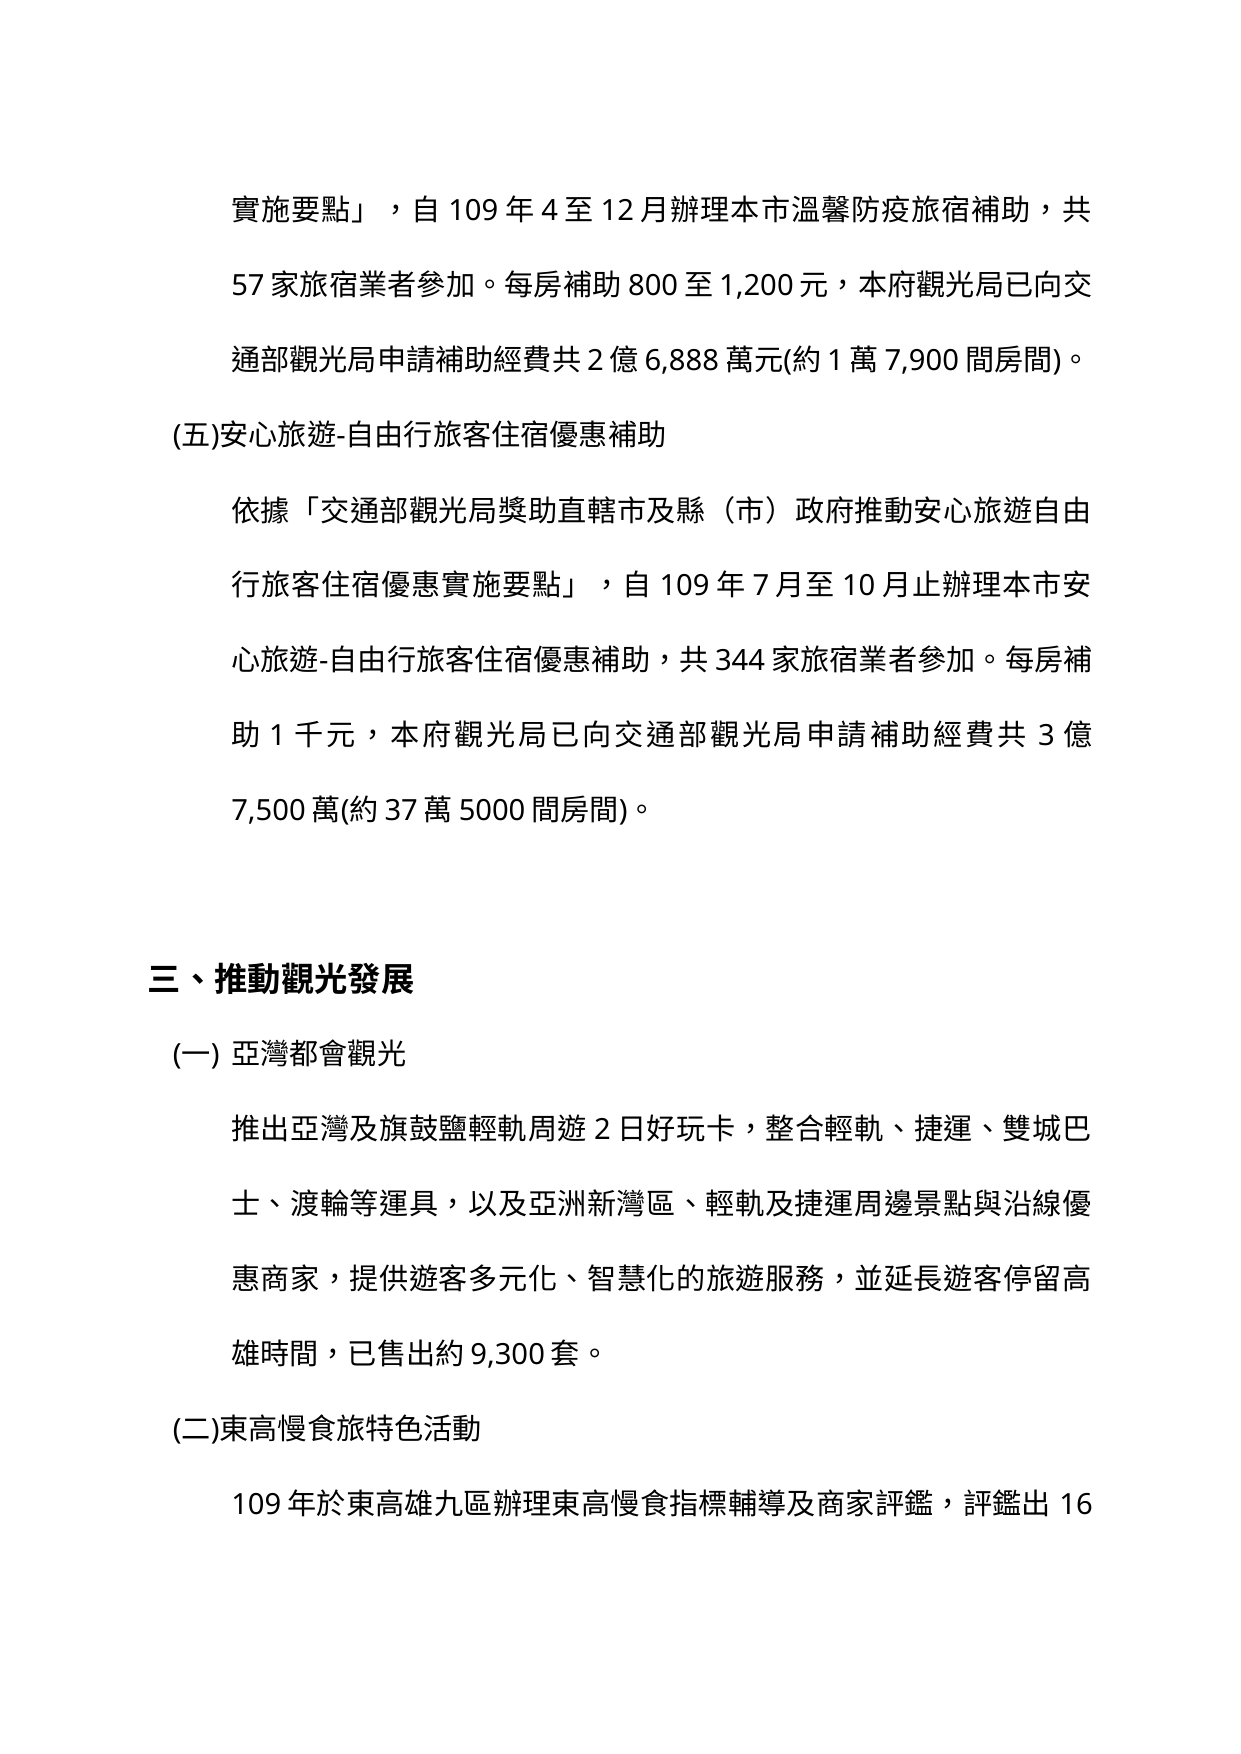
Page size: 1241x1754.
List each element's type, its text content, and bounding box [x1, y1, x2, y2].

text (二)東高慢食旅特色活動 109年於東高雄九區辦理東高慢食指標輔導及商家評鑑，評鑑出16家認證店家，加上108年9家認證店家，總計完成25家認證店家；推出適合自由行的三軸線主題推薦遊程路線，並結合多元計程車隊與台灣觀巴，便利當地交通；編印作家帶路推薦遊程之東高慢食旅專書1,000本；推出物聯網平台APP，結合店家及景點資訊、溫泉美食、好客民宿、線上購物等功能。 [173, 1383, 1092, 1533]
text (一) 亞灣都會觀光 推出亞灣及旗鼓鹽輕軌周遊2日好玩卡，整合輕軌、捷運、雙城巴士、渡輪等運具，以及亞洲新灣區、輕軌及捷運周邊景點與沿線優惠商家，提供遊客多元化、智慧化的旅遊服務，並延長遊客停留高雄時間，已售出約9,300套。 [173, 1008, 1092, 1383]
text 三、推動觀光發展 [148, 933, 1092, 1008]
text 實施要點」，自109年4至12月辦理本市溫馨防疫旅宿補助，共57家旅宿業者參加。每房補助800至1,200元，本府觀光局已向交通部觀光局申請補助經費共2億6,888萬元(約1萬7,900間房間)。 [173, 164, 1092, 389]
text (五)安心旅遊-自由行旅客住宿優惠補助 依據「交通部觀光局獎助直轄市及縣（市）政府推動安心旅遊自由行旅客住宿優惠實施要點」，自109年7月至10月止辦理本市安心旅遊-自由行旅客住宿優惠補助，共344家旅宿業者參加。每房補助1千元，本府觀光局已向交通部觀光局申請補助經費共3億7,500萬(約37萬5000間房間)。 [173, 389, 1092, 839]
